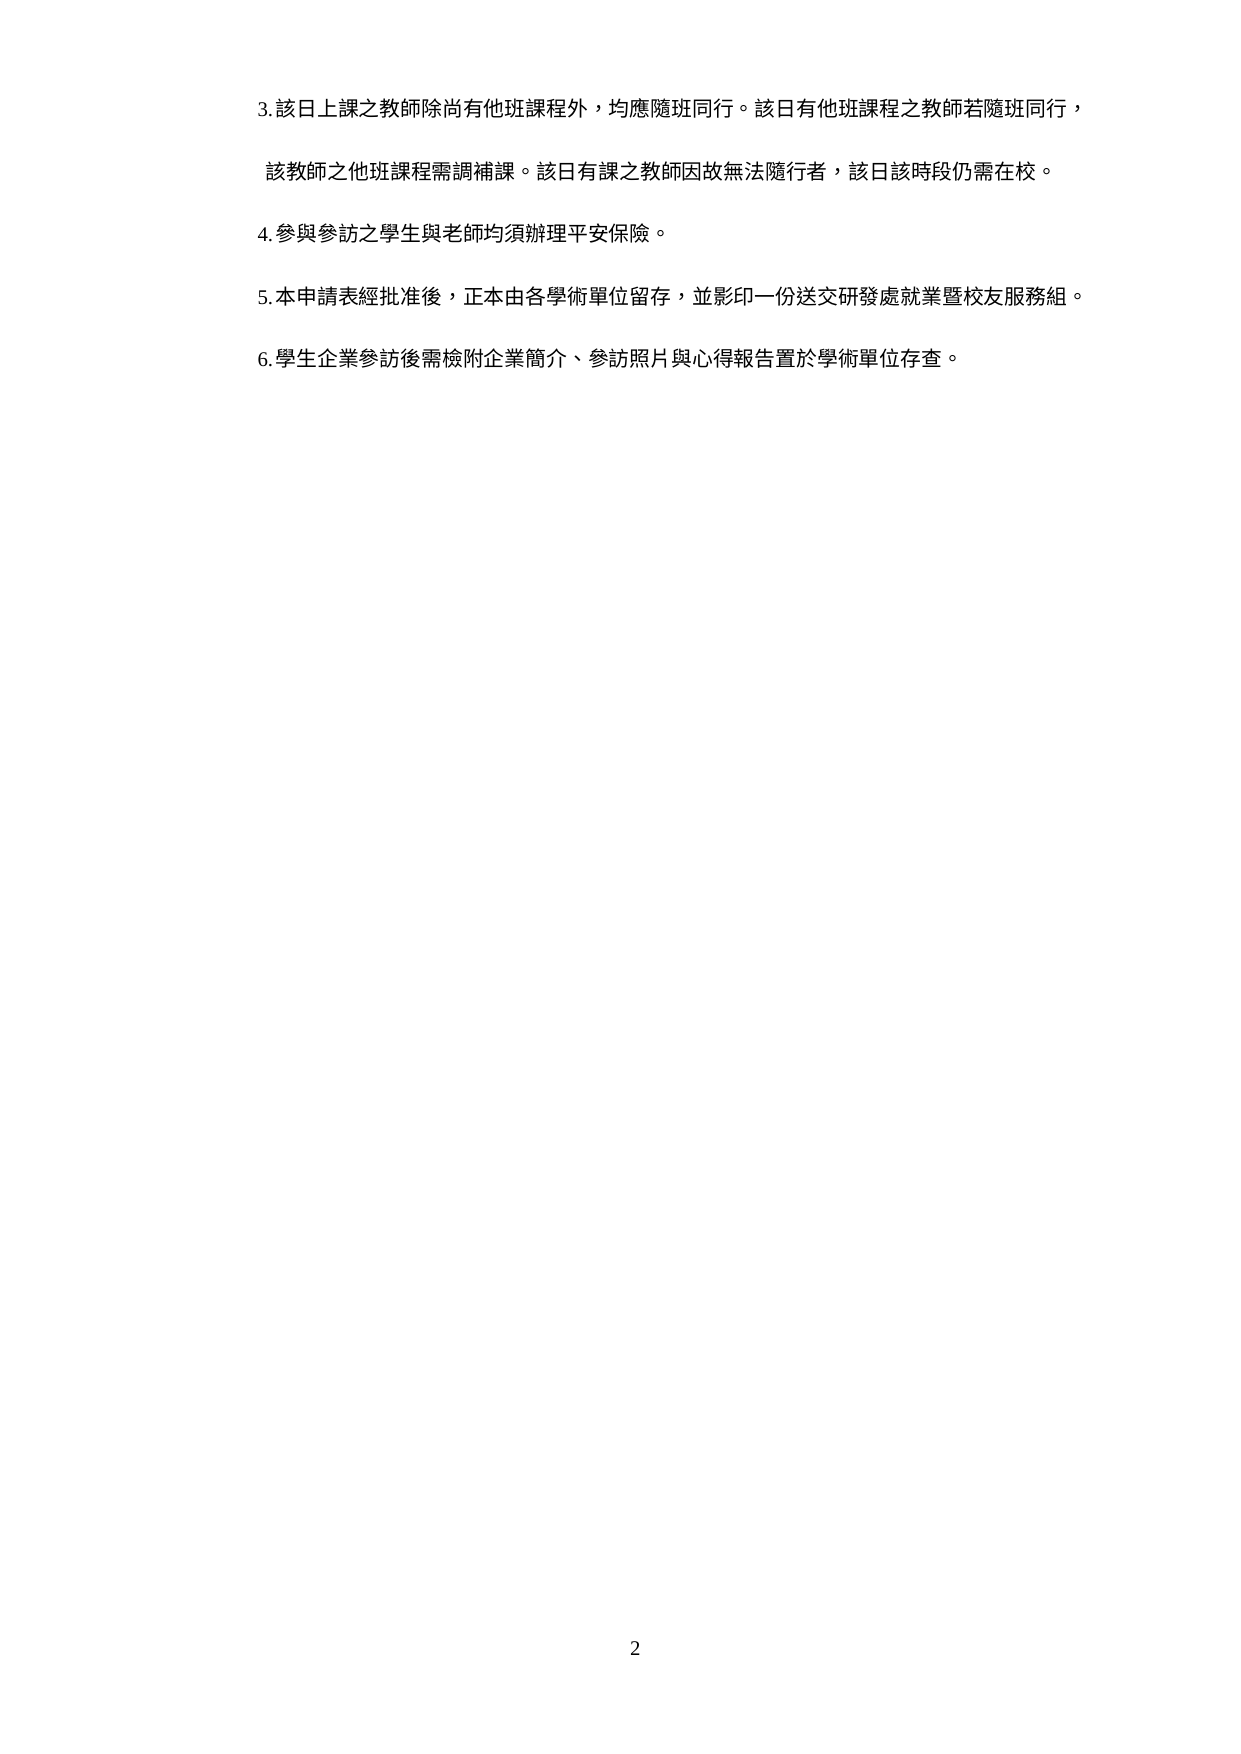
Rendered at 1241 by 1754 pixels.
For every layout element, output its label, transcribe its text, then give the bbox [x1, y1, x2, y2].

text 5.本申請表經批准後，正本由各學術單位留存，並影印一份送交研發處就業暨校友服務組。 [244, 254, 1088, 316]
text 3.該日上課之教師除尚有他班課程外，均應隨班同行。該日有他班課程之教師若隨班同行，該教師之他班課程需調補課。該日有課之教師因故無法隨行者，該日該時段仍需在校。 [244, 66, 1108, 191]
text 4.參與參訪之學生與老師均須辦理平安保險。 [244, 191, 1088, 254]
text 6.學生企業參訪後需檢附企業簡介、參訪照片與心得報告置於學術單位存查。 [244, 316, 1088, 379]
